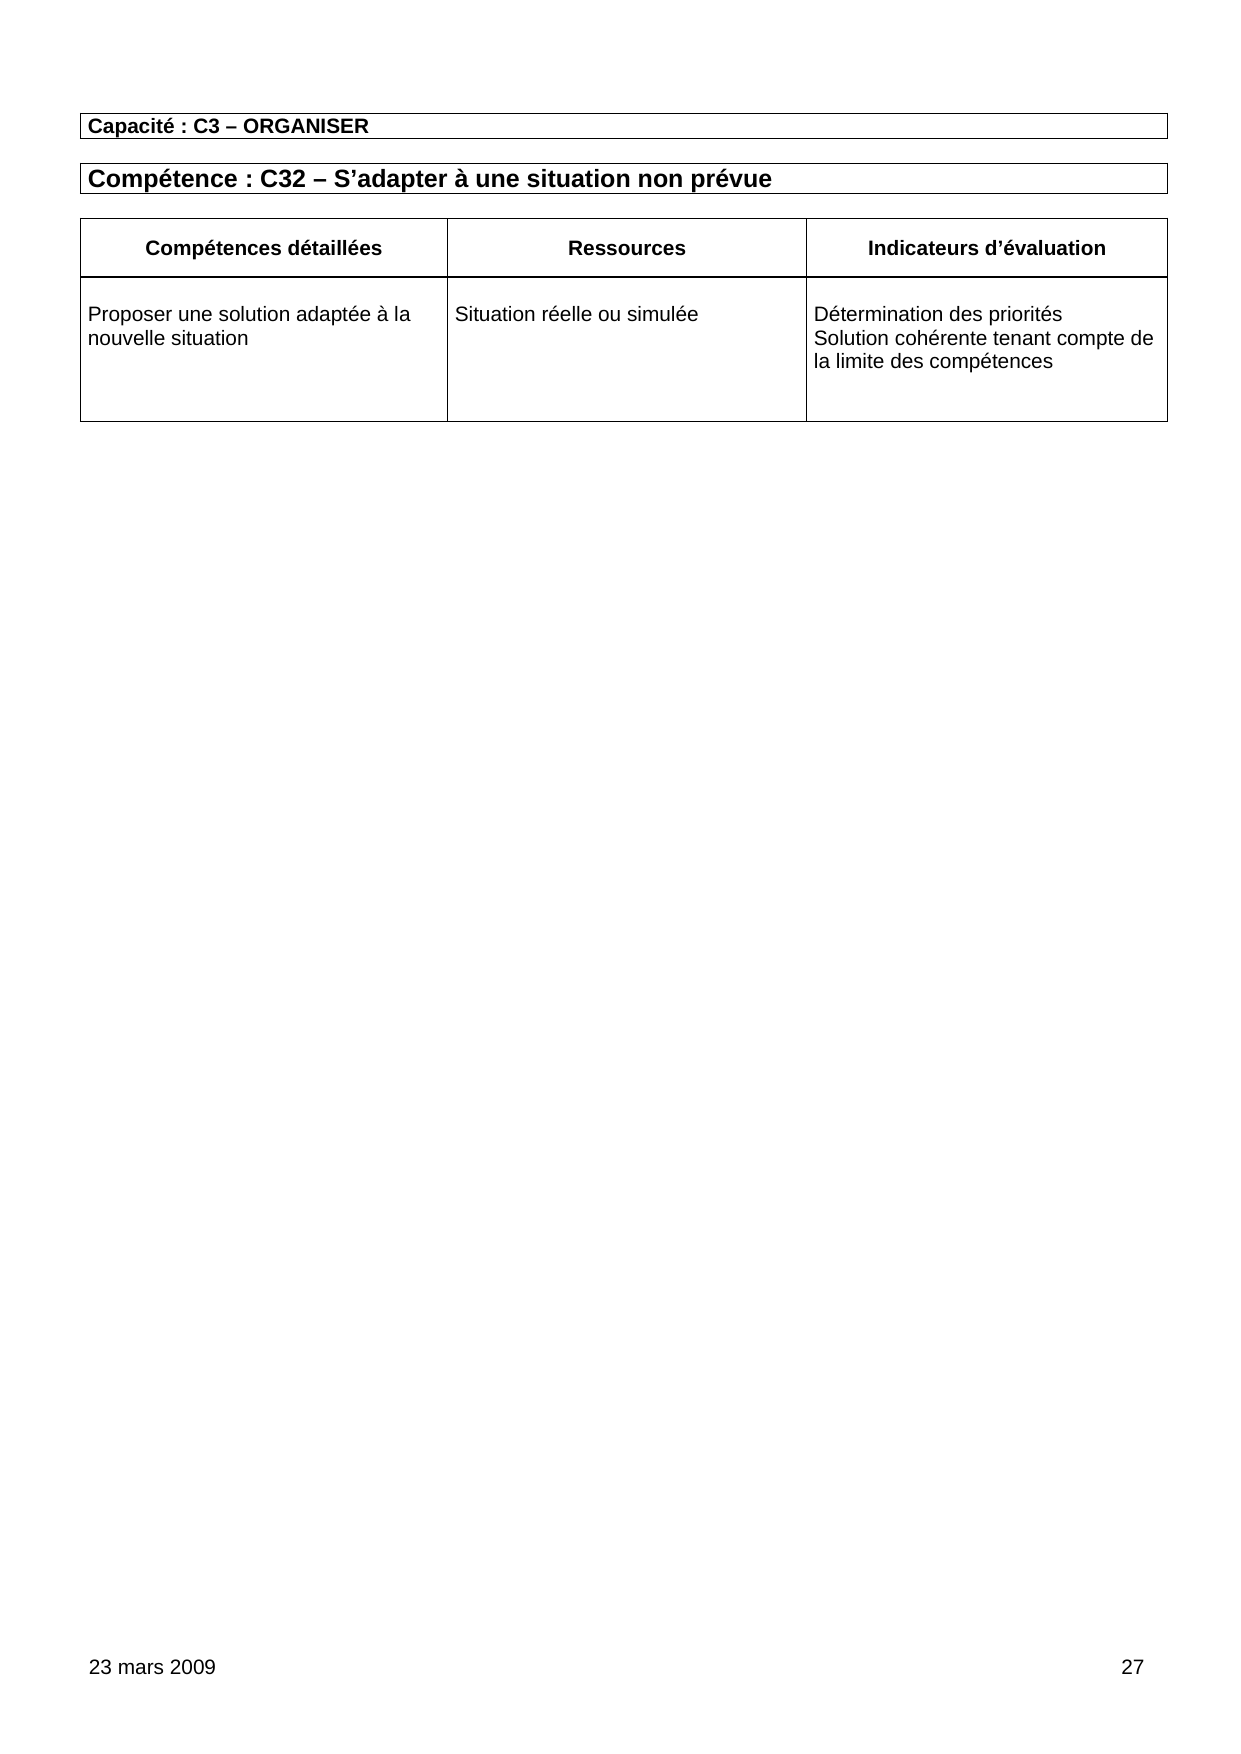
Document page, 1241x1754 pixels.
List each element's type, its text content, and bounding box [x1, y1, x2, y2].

table_header Indicateurs d’évaluation [807, 219, 1167, 276]
table_cell Proposer une solution adaptée à la nouvelle situation [81, 278, 447, 421]
table_header Compétence : C32 – S’adapter à une situation non prévue [81, 164, 1167, 192]
table_cell Situation réelle ou simulée [448, 278, 806, 421]
table_header Capacité : C3 – ORGANISER [81, 114, 1167, 138]
table_header Ressources [448, 219, 806, 276]
table_cell Détermination des priorités Solution cohérente tenant compte de la limite des compétences [807, 278, 1167, 421]
table_header Compétences détaillées [81, 219, 447, 276]
